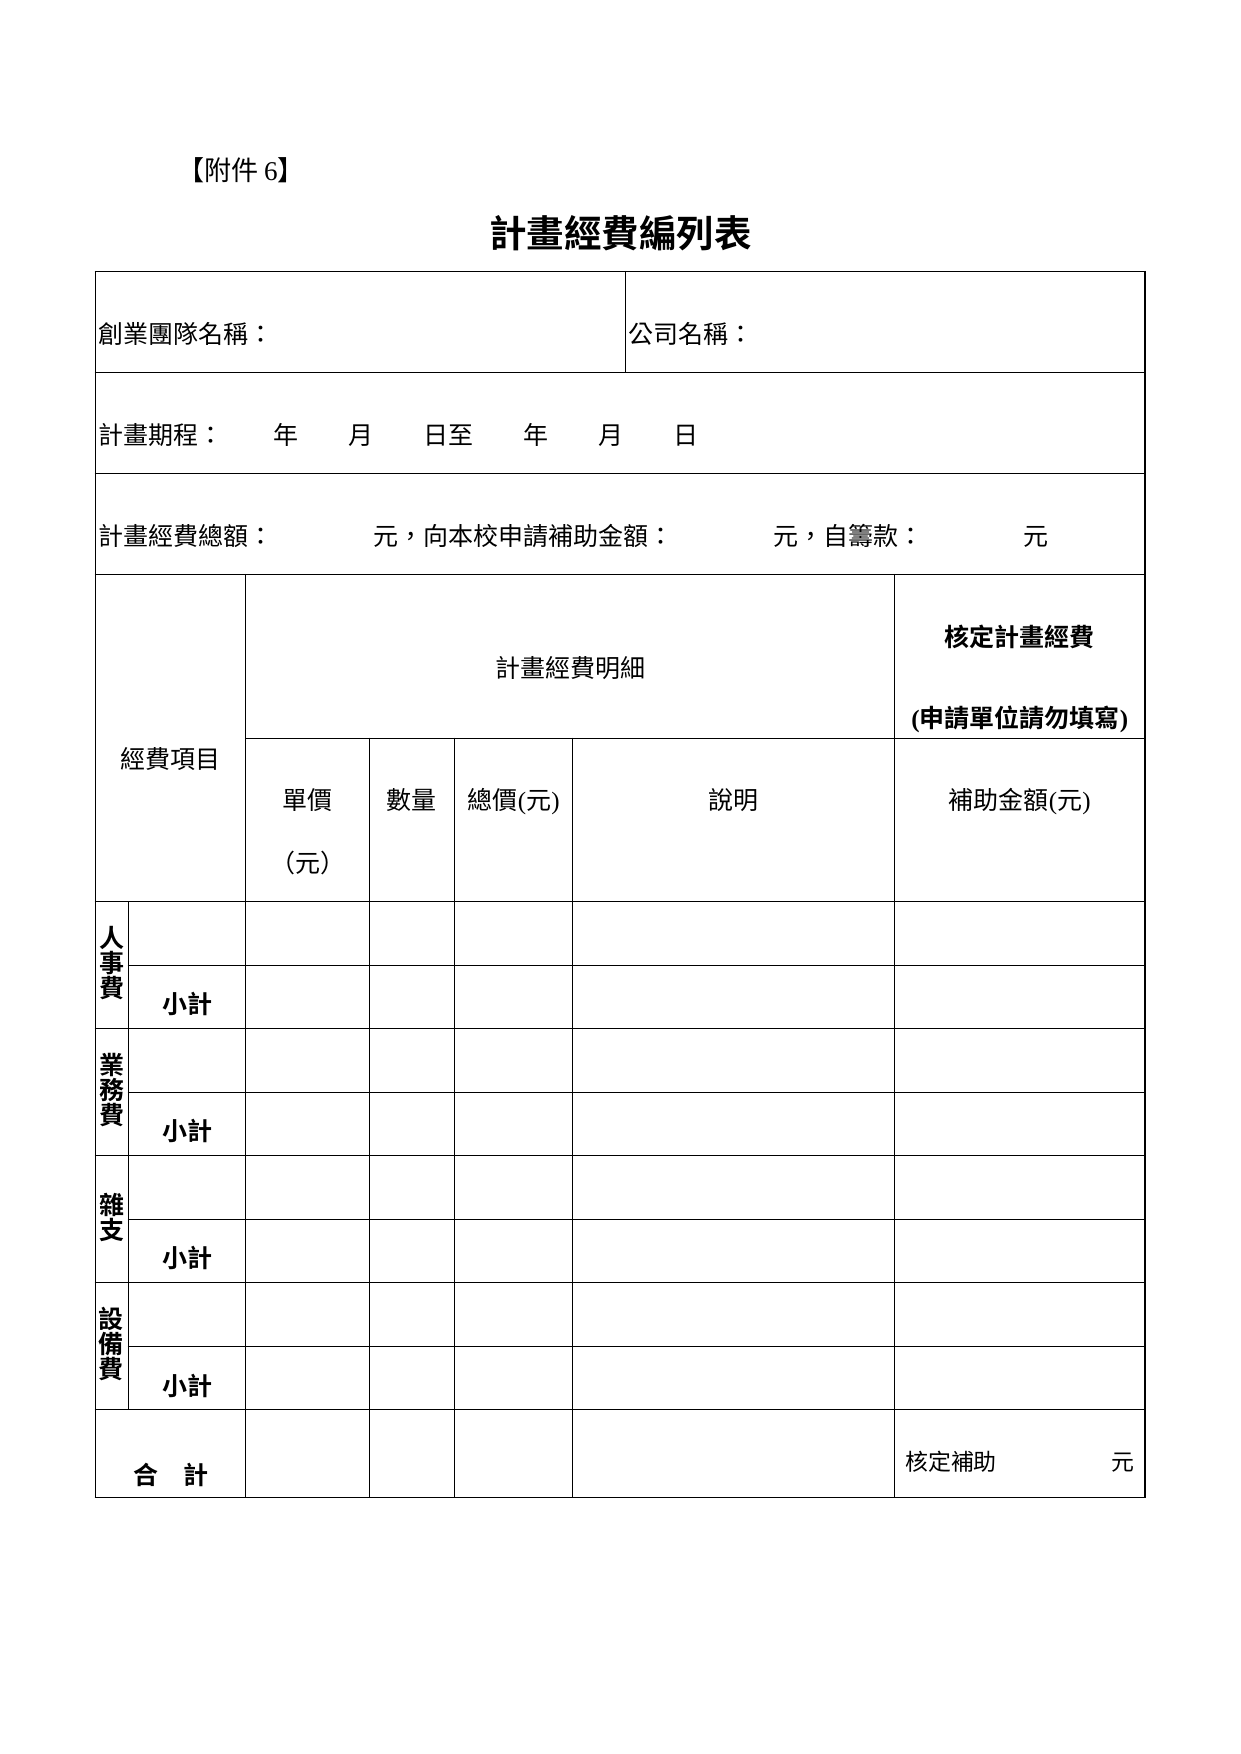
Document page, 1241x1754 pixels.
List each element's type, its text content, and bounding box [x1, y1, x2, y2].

table_cell 設備費 [96, 1283, 128, 1409]
table_cell [455, 1283, 572, 1346]
table_cell [370, 1029, 454, 1092]
table_cell [370, 1347, 454, 1409]
table_cell [573, 1220, 894, 1282]
table_cell [895, 1283, 1144, 1346]
text 計畫經費編列表 [177, 189, 1063, 252]
table_cell 小計 [129, 1347, 245, 1409]
table_cell [455, 966, 572, 1028]
table_cell [895, 1220, 1144, 1282]
table_cell 核定補助 元 [895, 1410, 1144, 1497]
table_cell 業 務 費 [96, 1029, 128, 1155]
table_cell [455, 1220, 572, 1282]
table_cell [573, 1283, 894, 1346]
table_cell 計畫經費明細 [246, 575, 894, 737]
table_cell [895, 1029, 1144, 1092]
table_header 創業團隊名稱： [96, 272, 625, 372]
table_cell [246, 1029, 369, 1092]
table_cell 說明 [573, 739, 894, 901]
table_cell [573, 902, 894, 964]
table_cell [573, 1347, 894, 1409]
table_cell [129, 902, 245, 964]
table_cell [895, 902, 1144, 964]
table_cell [129, 1283, 245, 1346]
table_cell [370, 1220, 454, 1282]
table_cell [455, 1156, 572, 1219]
table_cell [370, 1283, 454, 1346]
table_cell [573, 1156, 894, 1219]
table_cell 單價（元） [246, 739, 369, 901]
table_cell 小計 [129, 966, 245, 1028]
table_cell [246, 1347, 369, 1409]
table_cell 總價(元) [455, 739, 572, 901]
table_cell [895, 1156, 1144, 1219]
table_cell [895, 1347, 1144, 1409]
table_cell [455, 1410, 572, 1497]
table_cell 小計 [129, 1093, 245, 1155]
table_cell [129, 1156, 245, 1219]
table_cell [455, 1093, 572, 1155]
table_cell [370, 1410, 454, 1497]
table_cell [895, 966, 1144, 1028]
table_cell [246, 1283, 369, 1346]
text 【附件6】 [177, 127, 1063, 189]
table_cell [246, 1093, 369, 1155]
table_cell [573, 1029, 894, 1092]
table_cell 計畫經費總額： 元，向本校申請補助金額： 元，自籌款： 元 [96, 474, 1144, 574]
table_cell [895, 1093, 1144, 1155]
table_cell [129, 1029, 245, 1092]
table_cell [370, 1093, 454, 1155]
table_cell 補助金額(元) [895, 739, 1144, 901]
table_cell 合 計 [96, 1410, 245, 1497]
table_cell [455, 902, 572, 964]
table_cell [246, 1156, 369, 1219]
table_cell [573, 1093, 894, 1155]
table_cell 核定計畫經費 (申請單位請勿填寫) [895, 575, 1144, 737]
table_cell [370, 902, 454, 964]
table_cell [370, 966, 454, 1028]
table_cell [573, 966, 894, 1028]
table_cell [246, 902, 369, 964]
table_cell 雜支 [96, 1156, 128, 1282]
table_cell [246, 1410, 369, 1497]
table_cell 計畫期程： 年 月 日至 年 月 日 [96, 373, 1144, 473]
table_cell [455, 1347, 572, 1409]
table_cell 經費項目 [96, 575, 245, 901]
table_cell [246, 1220, 369, 1282]
table_cell 小計 [129, 1220, 245, 1282]
table_cell [455, 1029, 572, 1092]
table_cell [370, 1156, 454, 1219]
table_cell [573, 1410, 894, 1497]
table_header 公司名稱： [626, 272, 1144, 372]
table_cell 數量 [370, 739, 454, 901]
table_cell 人事費 [96, 902, 128, 1028]
table_cell [246, 966, 369, 1028]
